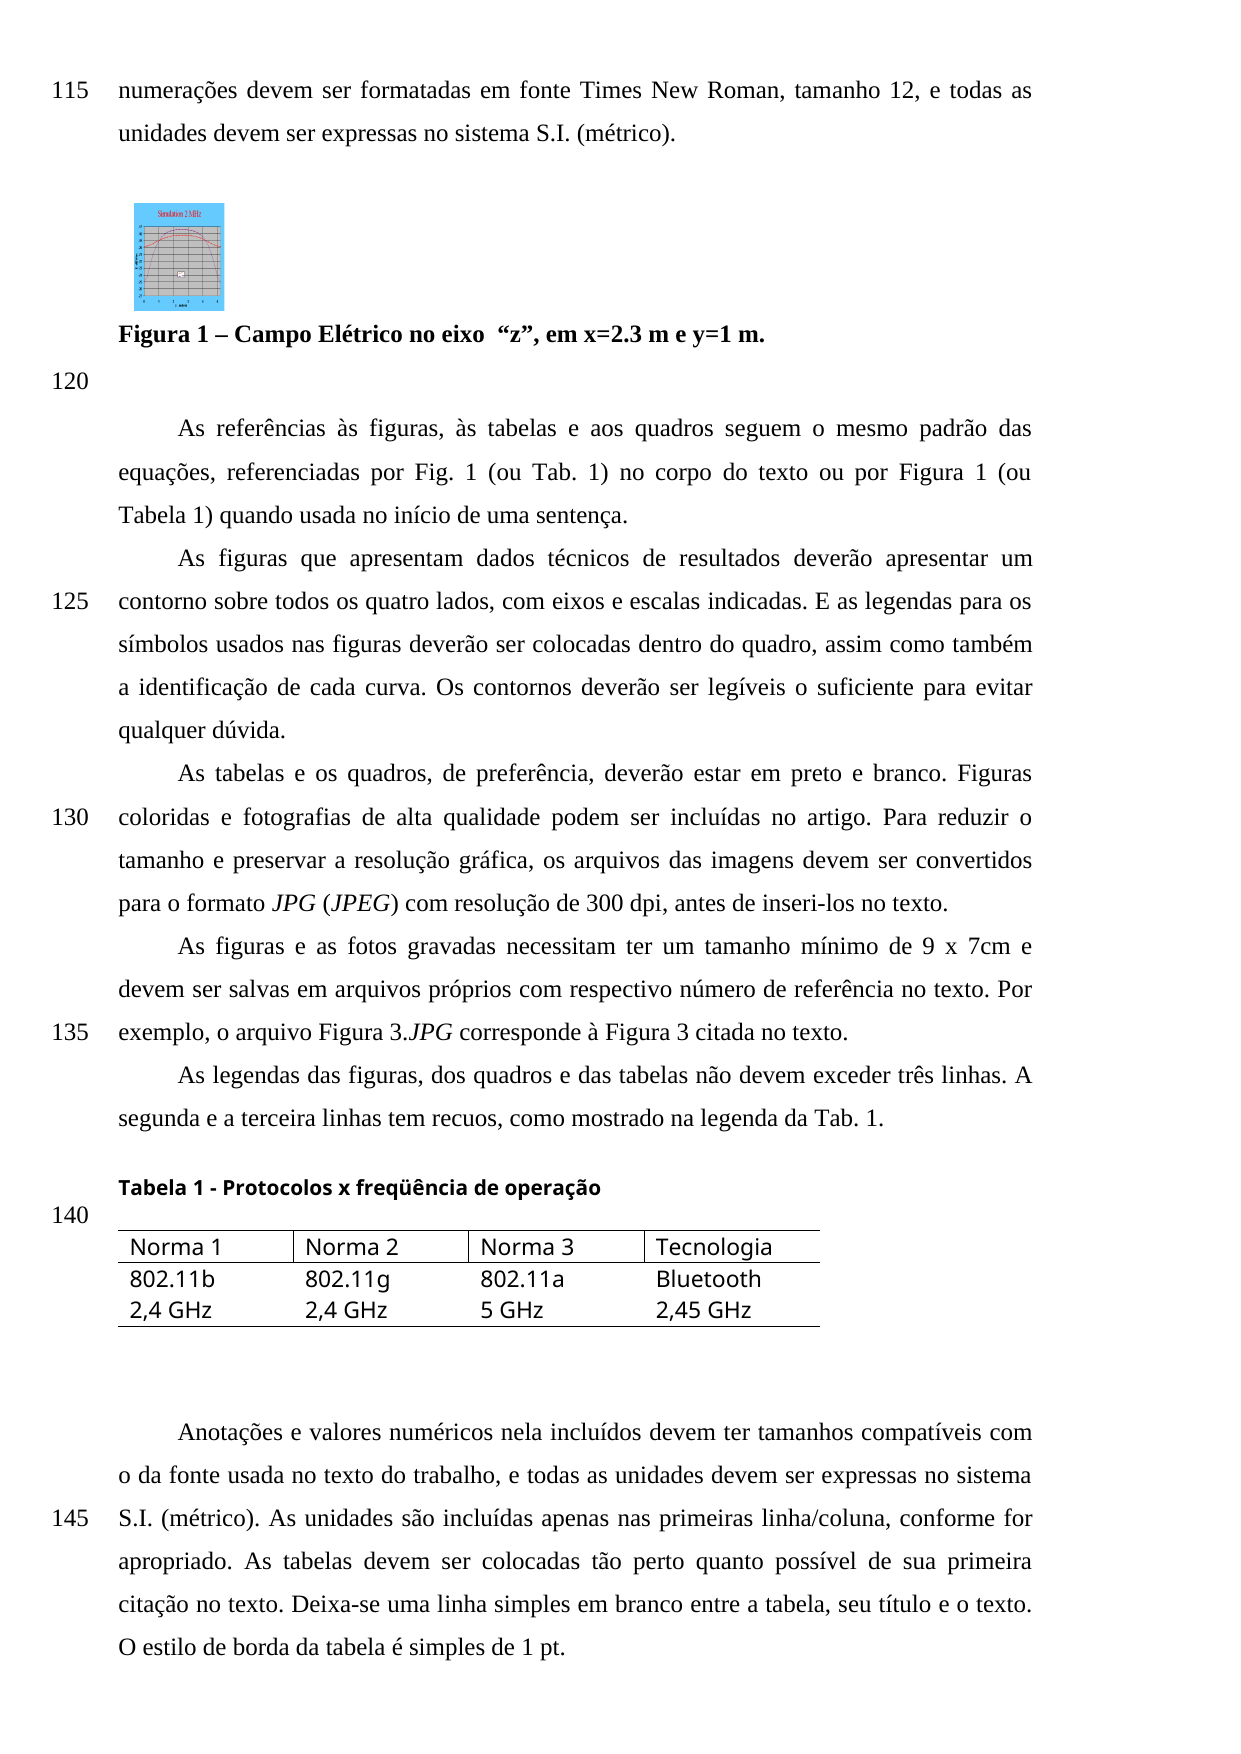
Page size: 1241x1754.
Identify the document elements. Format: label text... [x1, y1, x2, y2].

text As figuras que apresentam dados técnicos de resultados deverão apresentar um contorno sobre todos os quatro lados, com eixos e escalas indicadas. E as legendas para os símbolos usados nas figuras deverão ser colocadas dentro do quadro, assim como também a identificação de cada curva. Os contornos deverão ser legíveis o suficiente para evitar qualquer dúvida. [118, 543, 1033, 744]
text As figuras e as fotos gravadas necessitam ter um tamanho mínimo de 9 x 7cm e devem ser salvas em arquivos próprios com respectivo número de referência no texto. Por exemplo, o arquivo Figura 3.JPG corresponde à Figura 3 citada no texto. [118, 931, 1033, 1046]
table_header Tecnologia [645, 1231, 820, 1262]
table_header Norma 3 [469, 1231, 644, 1262]
text As referências às figuras, às tabelas e aos quadros seguem o mesmo padrão das equações, referenciadas por Fig. 1 (ou Tab. 1) no corpo do texto ou por Figura 1 (ou Tabela 1) quando usada no início de uma sentença. [118, 413, 1033, 528]
table_cell 2,45 GHz [644, 1295, 820, 1326]
text Anotações e valores numéricos nela incluídos devem ter tamanhos compatíveis com o da fonte usada no texto do trabalho, e todas as unidades devem ser expressas no sistema S.I. (métrico). As unidades são incluídas apenas nas primeiras linha/coluna, conforme for apropriado. As tabelas devem ser colocadas tão perto quanto possível de sua primeira citação no texto. Deixa-se uma linha simples em branco entre a tabela, seu título e o texto. O estilo de borda da tabela é simples de 1 pt. [118, 1417, 1033, 1661]
table_cell 802.11b [118, 1263, 293, 1294]
text As tabelas e os quadros, de preferência, deverão estar em preto e branco. Figuras coloridas e fotografias de alta qualidade podem ser incluídas no artigo. Para reduzir o tamanho e preservar a resolução gráfica, os arquivos das imagens devem ser convertidos para o formato JPG (JPEG) com resolução de 300 dpi, antes de inseri-los no texto. [118, 758, 1033, 917]
table_cell 2,4 GHz [118, 1295, 293, 1326]
text Figura 1 – Campo Elétrico no eixo “z”, em x=2.3 m e y=1 m. [118, 319, 1033, 348]
table_header Norma 1 [118, 1231, 293, 1262]
table_header Norma 2 [294, 1231, 468, 1262]
table_cell 802.11a [469, 1263, 644, 1294]
table_cell 2,4 GHz [294, 1295, 469, 1326]
text numerações devem ser formatadas em fonte Times New Roman, tamanho 12, e todas as unidades devem ser expressas no sistema S.I. (métrico). [118, 75, 1033, 147]
text As legendas das figuras, dos quadros e das tabelas não devem exceder três linhas. A segunda e a terceira linhas tem recuos, como mostrado na legenda da Tab. 1. [118, 1060, 1033, 1132]
table_cell 5 GHz [469, 1295, 644, 1326]
table_cell Bluetooth [644, 1263, 820, 1294]
table_cell 802.11g [294, 1263, 469, 1294]
text Tabela 1 - Protocolos x freqüência de operação [118, 1173, 1033, 1201]
